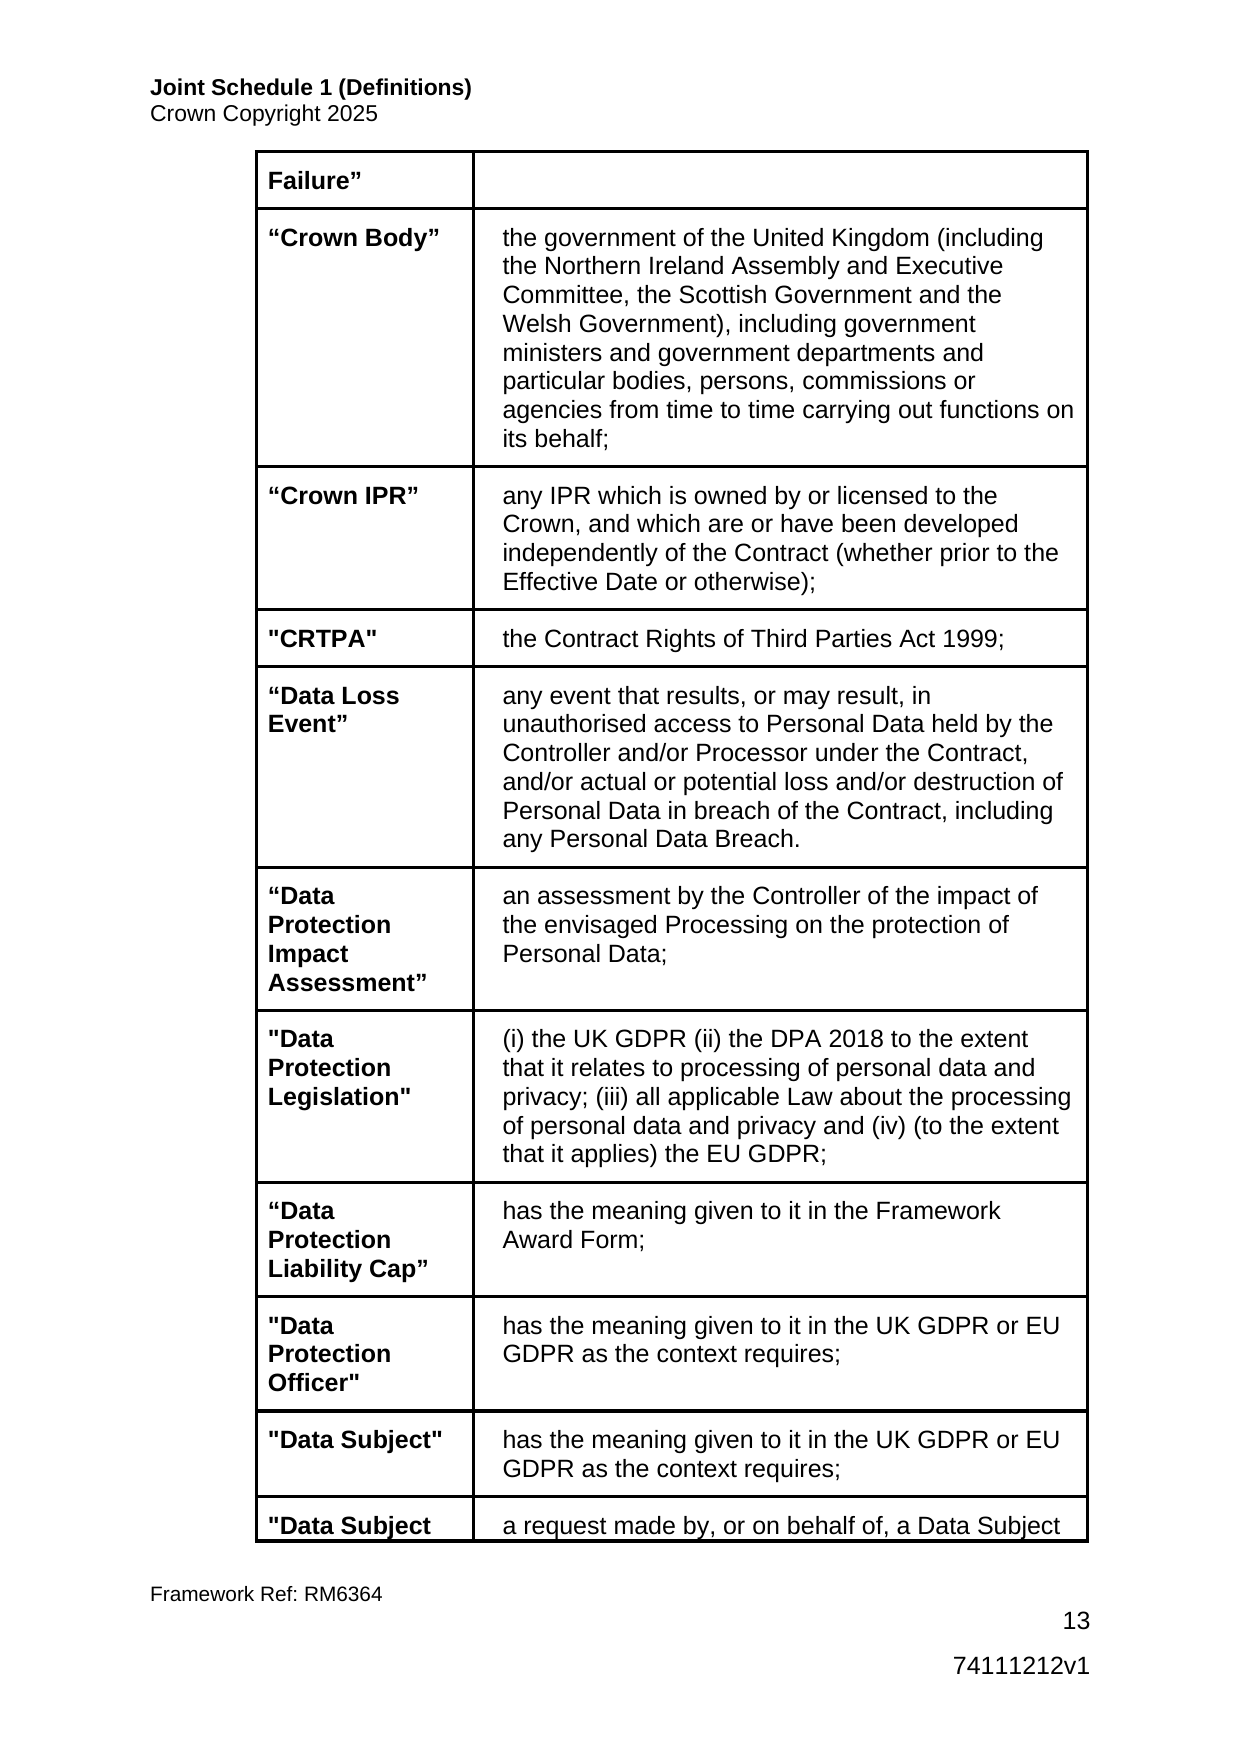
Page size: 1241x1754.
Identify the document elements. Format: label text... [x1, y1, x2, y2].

table_cell any event that results, or may result, in unauthorised access to Personal Data held by the Controller and/or Processor under the Contract, and/or actual or potential loss and/or destruction of Personal Data in breach of the Contract, including any Personal Data Breach. [475, 668, 1086, 866]
table_cell “Crown Body” [258, 210, 472, 465]
table_cell [475, 153, 1086, 207]
table_cell “Data Protection Impact Assessment” [258, 869, 472, 1009]
table_cell any IPR which is owned by or licensed to the Crown, and which are or have been developed independently of the Contract (whether prior to the Effective Date or otherwise); [475, 468, 1086, 608]
table_cell has the meaning given to it in the UK GDPR or EU GDPR as the context requires; [475, 1298, 1086, 1409]
table_cell has the meaning given to it in the Framework Award Form; [475, 1184, 1086, 1295]
table_cell an assessment by the Controller of the impact of the envisaged Processing on the protection of Personal Data; [475, 869, 1086, 1009]
table_cell has the meaning given to it in the UK GDPR or EU GDPR as the context requires; [475, 1413, 1086, 1495]
table_cell (i) the UK GDPR (ii) the DPA 2018 to the extent that it relates to processing of personal data and privacy; (iii) all applicable Law about the processing of personal data and privacy and (iv) (to the extent that it applies) the EU GDPR; [475, 1012, 1086, 1181]
table_cell "Data Subject [258, 1498, 472, 1539]
table_cell "CRTPA" [258, 611, 472, 665]
table_cell “Crown IPR” [258, 468, 472, 608]
table_cell a request made by, or on behalf of, a Data Subject [475, 1498, 1086, 1539]
table_cell the government of the United Kingdom (including the Northern Ireland Assembly and Executive Committee, the Scottish Government and the Welsh Government), including government ministers and government departments and particular bodies, persons, commissions or agencies from time to time carrying out functions on its behalf; [475, 210, 1086, 465]
table_cell "Data Protection Officer" [258, 1298, 472, 1409]
table_cell "Data Subject" [258, 1413, 472, 1495]
table_cell “Data Protection Liability Cap” [258, 1184, 472, 1295]
table_cell "Data Protection Legislation" [258, 1012, 472, 1181]
table_cell Failure” [258, 153, 472, 207]
table_cell “Data Loss Event” [258, 668, 472, 866]
table_cell the Contract Rights of Third Parties Act 1999; [475, 611, 1086, 665]
